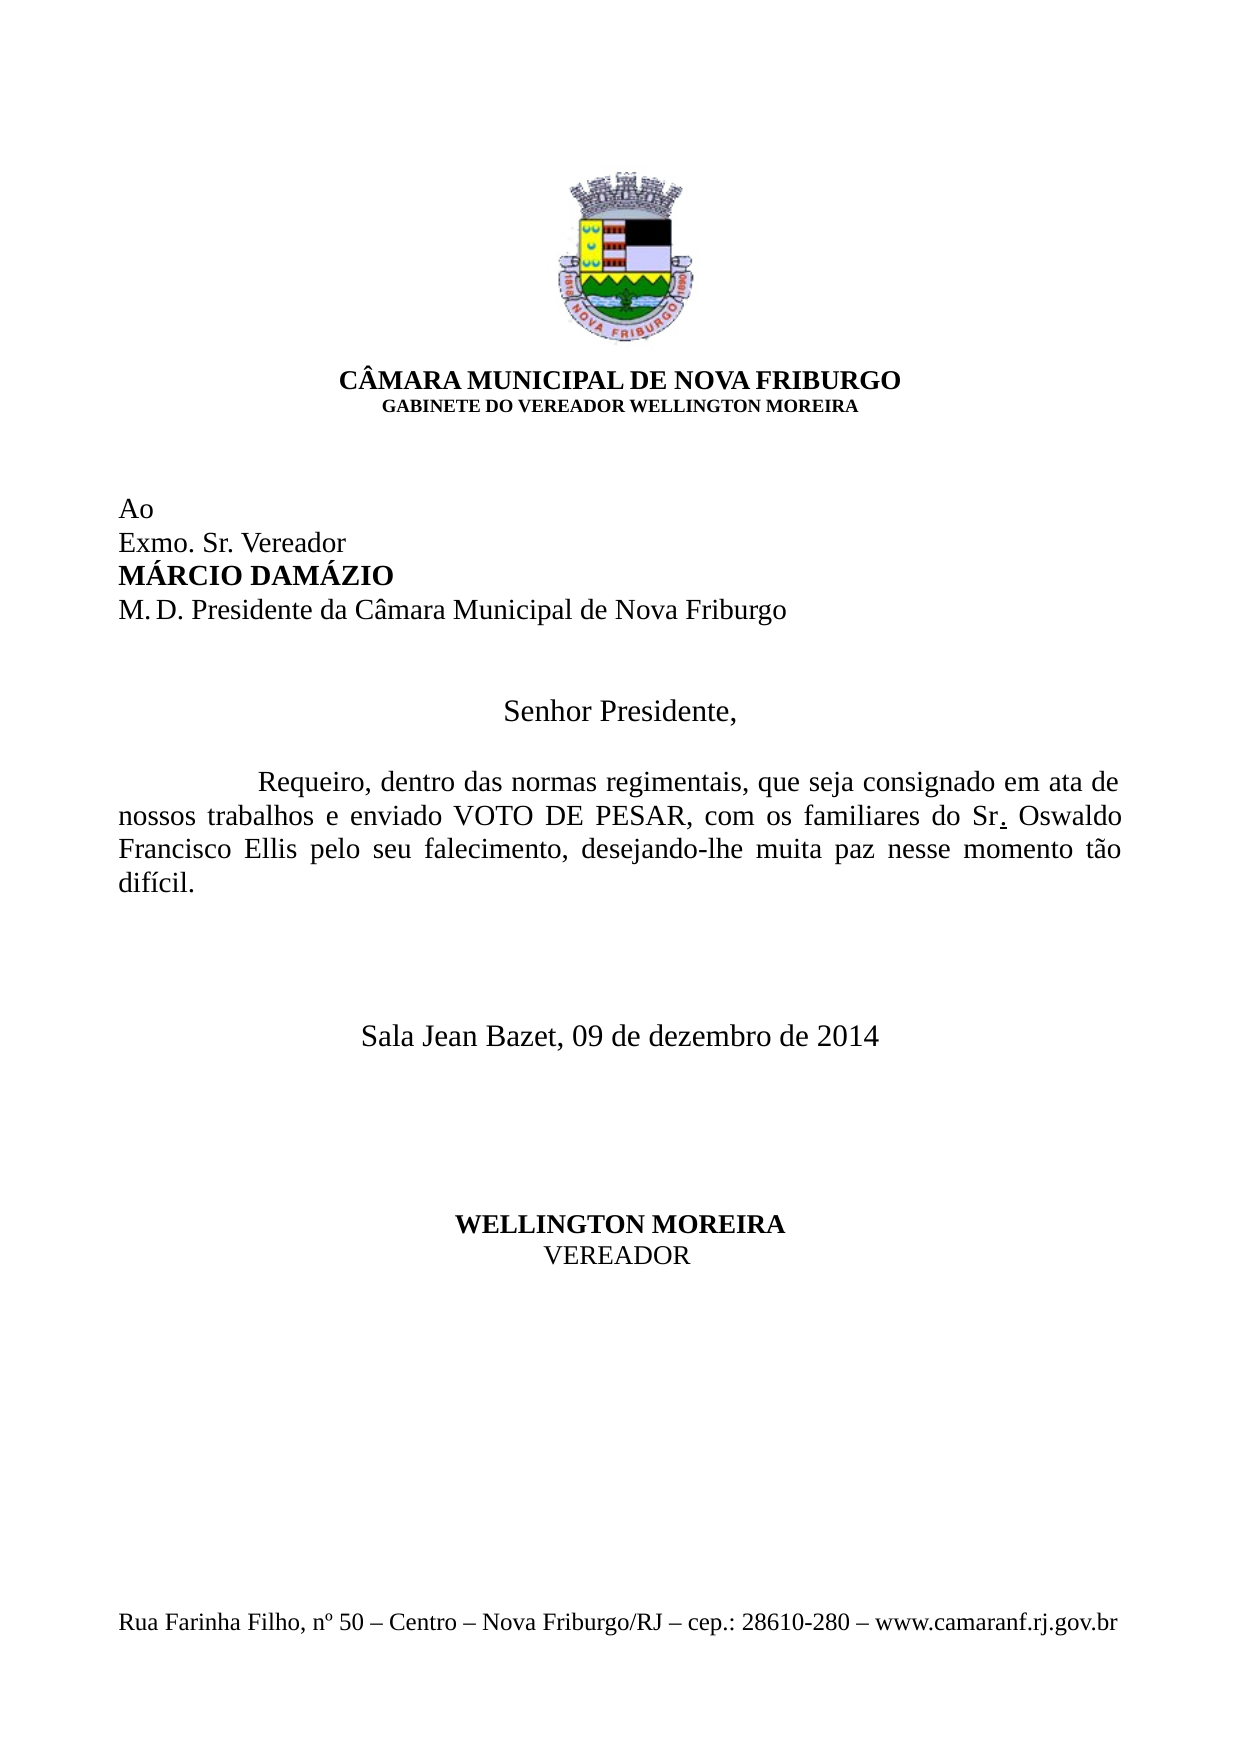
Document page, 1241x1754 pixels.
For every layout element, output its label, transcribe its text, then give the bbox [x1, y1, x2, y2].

text Ao [118, 491, 1122, 525]
list D. Presidente da Câmara Municipal de Nova Friburgo [118, 592, 1122, 625]
text Exmo. Sr. Vereador [118, 525, 1122, 558]
text Sala Jean Bazet, 09 de dezembro de 2014 [118, 1017, 1122, 1053]
text MÁRCIO DAMÁZIO [118, 558, 1122, 592]
picture [537, 156, 703, 356]
text VEREADOR [118, 1239, 1122, 1270]
text Senhor Presidente, [118, 692, 1122, 728]
text WELLINGTON MOREIRA [118, 1208, 1122, 1239]
text Requeiro, dentro das normas regimentais, que seja consignado em ata de nossos trabalhos e enviado VOTO DE PESAR, com os familiares do Sr. Oswaldo Francisco Ellis pelo seu falecimento, desejando-lhe muita paz nesse momento tão difícil. [118, 764, 1122, 898]
text GABINETE DO VEREADOR WELLINGTON MOREIRA [118, 395, 1122, 417]
text CÂMARA MUNICIPAL DE NOVA FRIBURGO [118, 364, 1122, 395]
